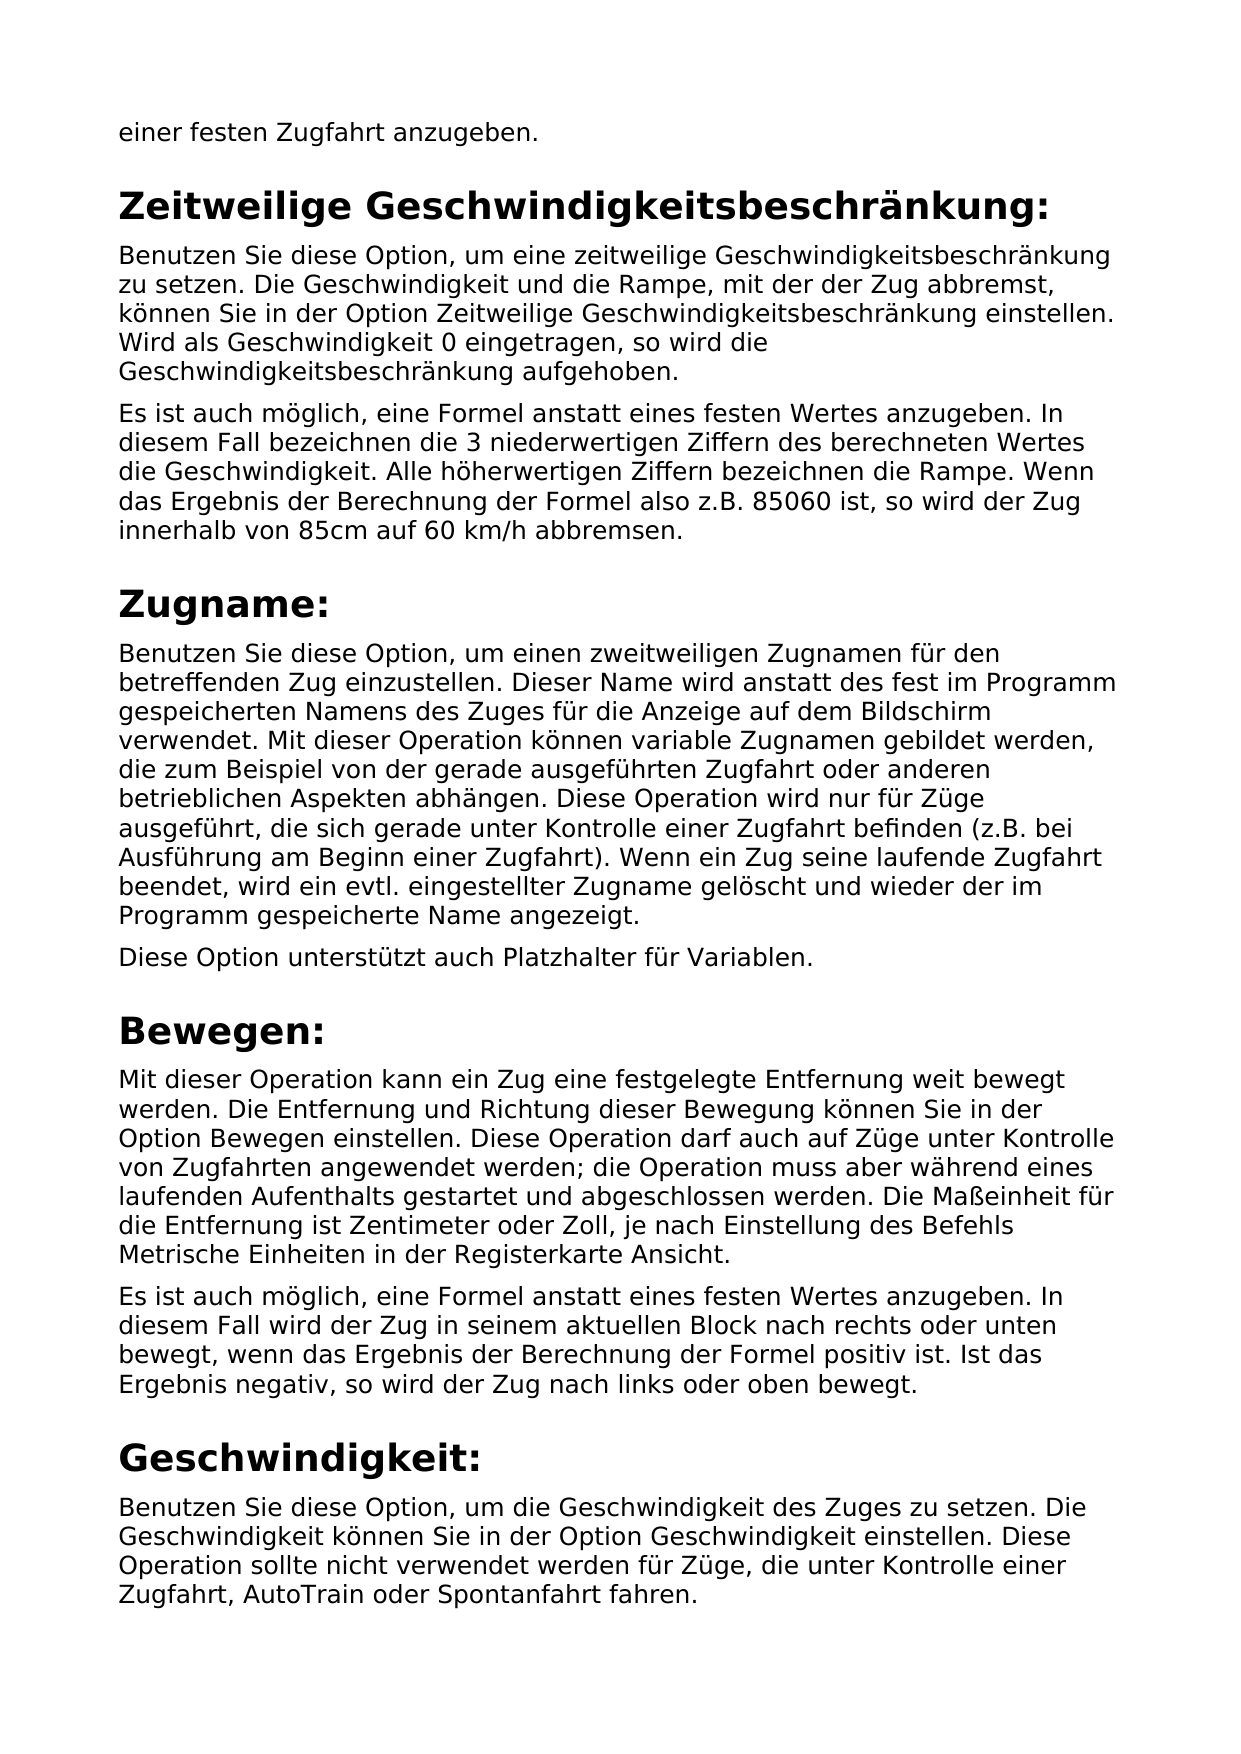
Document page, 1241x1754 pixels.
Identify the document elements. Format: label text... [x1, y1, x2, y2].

text Benutzen Sie diese Option, um die Geschwindigkeit des Zuges zu setzen. Die Geschwindigkeit können Sie in der Option Geschwindigkeit einstellen. Diese Operation sollte nicht verwendet werden für Züge, die unter Kontrolle einer Zugfahrt, AutoTrain oder Spontanfahrt fahren. [118, 1493, 1122, 1609]
subtitle Bewegen: [118, 1009, 1122, 1053]
text Es ist auch möglich, eine Formel anstatt eines festen Wertes anzugeben. In diesem Fall bezeichnen die 3 niederwertigen Ziffern des berechneten Wertes die Geschwindigkeit. Alle höherwertigen Ziffern bezeichnen die Rampe. Wenn das Ergebnis der Berechnung der Formel also z.B. 85060 ist, so wird der Zug innerhalb von 85cm auf 60 km/h abbremsen. [118, 399, 1122, 545]
text Diese Option unterstützt auch Platzhalter für Variablen. [118, 943, 1122, 972]
subtitle Zugname: [118, 583, 1122, 626]
text Benutzen Sie diese Option, um einen zweitweiligen Zugnamen für den betreffenden Zug einzustellen. Dieser Name wird anstatt des fest im Programm gespeicherten Namens des Zuges für die Anzeige auf dem Bildschirm verwendet. Mit dieser Operation können variable Zugnamen gebildet werden, die zum Beispiel von der gerade ausgeführten Zugfahrt oder anderen betrieblichen Aspekten abhängen. Diese Operation wird nur für Züge ausgeführt, die sich gerade unter Kontrolle einer Zugfahrt befinden (z.B. bei Ausführung am Beginn einer Zugfahrt). Wenn ein Zug seine laufende Zugfahrt beendet, wird ein evtl. eingestellter Zugname gelöscht und wieder der im Programm gespeicherte Name angezeigt. [118, 639, 1122, 930]
text Benutzen Sie diese Option, um eine zeitweilige Geschwindigkeitsbeschränkung zu setzen. Die Geschwindigkeit und die Rampe, mit der der Zug abbremst, können Sie in der Option Zeitweilige Geschwindigkeitsbeschränkung einstellen. Wird als Geschwindigkeit 0 eingetragen, so wird die Geschwindigkeitsbeschränkung aufgehoben. [118, 241, 1122, 387]
text Mit dieser Operation kann ein Zug eine festgelegte Entfernung weit bewegt werden. Die Entfernung und Richtung dieser Bewegung können Sie in der Option Bewegen einstellen. Diese Operation darf auch auf Züge unter Kontrolle von Zugfahrten angewendet werden; die Operation muss aber während eines laufenden Aufenthalts gestartet und abgeschlossen werden. Die Maßeinheit für die Entfernung ist Zentimeter oder Zoll, je nach Einstellung des Befehls Metrische Einheiten in der Registerkarte Ansicht. [118, 1066, 1122, 1270]
subtitle Geschwindigkeit: [118, 1437, 1122, 1480]
text einer festen Zugfahrt anzugeben. [118, 118, 1122, 147]
subtitle Zeitweilige Geschwindigkeitsbeschränkung: [118, 185, 1122, 228]
text Es ist auch möglich, eine Formel anstatt eines festen Wertes anzugeben. In diesem Fall wird der Zug in seinem aktuellen Block nach rechts oder unten bewegt, wenn das Ergebnis der Berechnung der Formel positiv ist. Ist das Ergebnis negativ, so wird der Zug nach links oder oben bewegt. [118, 1282, 1122, 1399]
